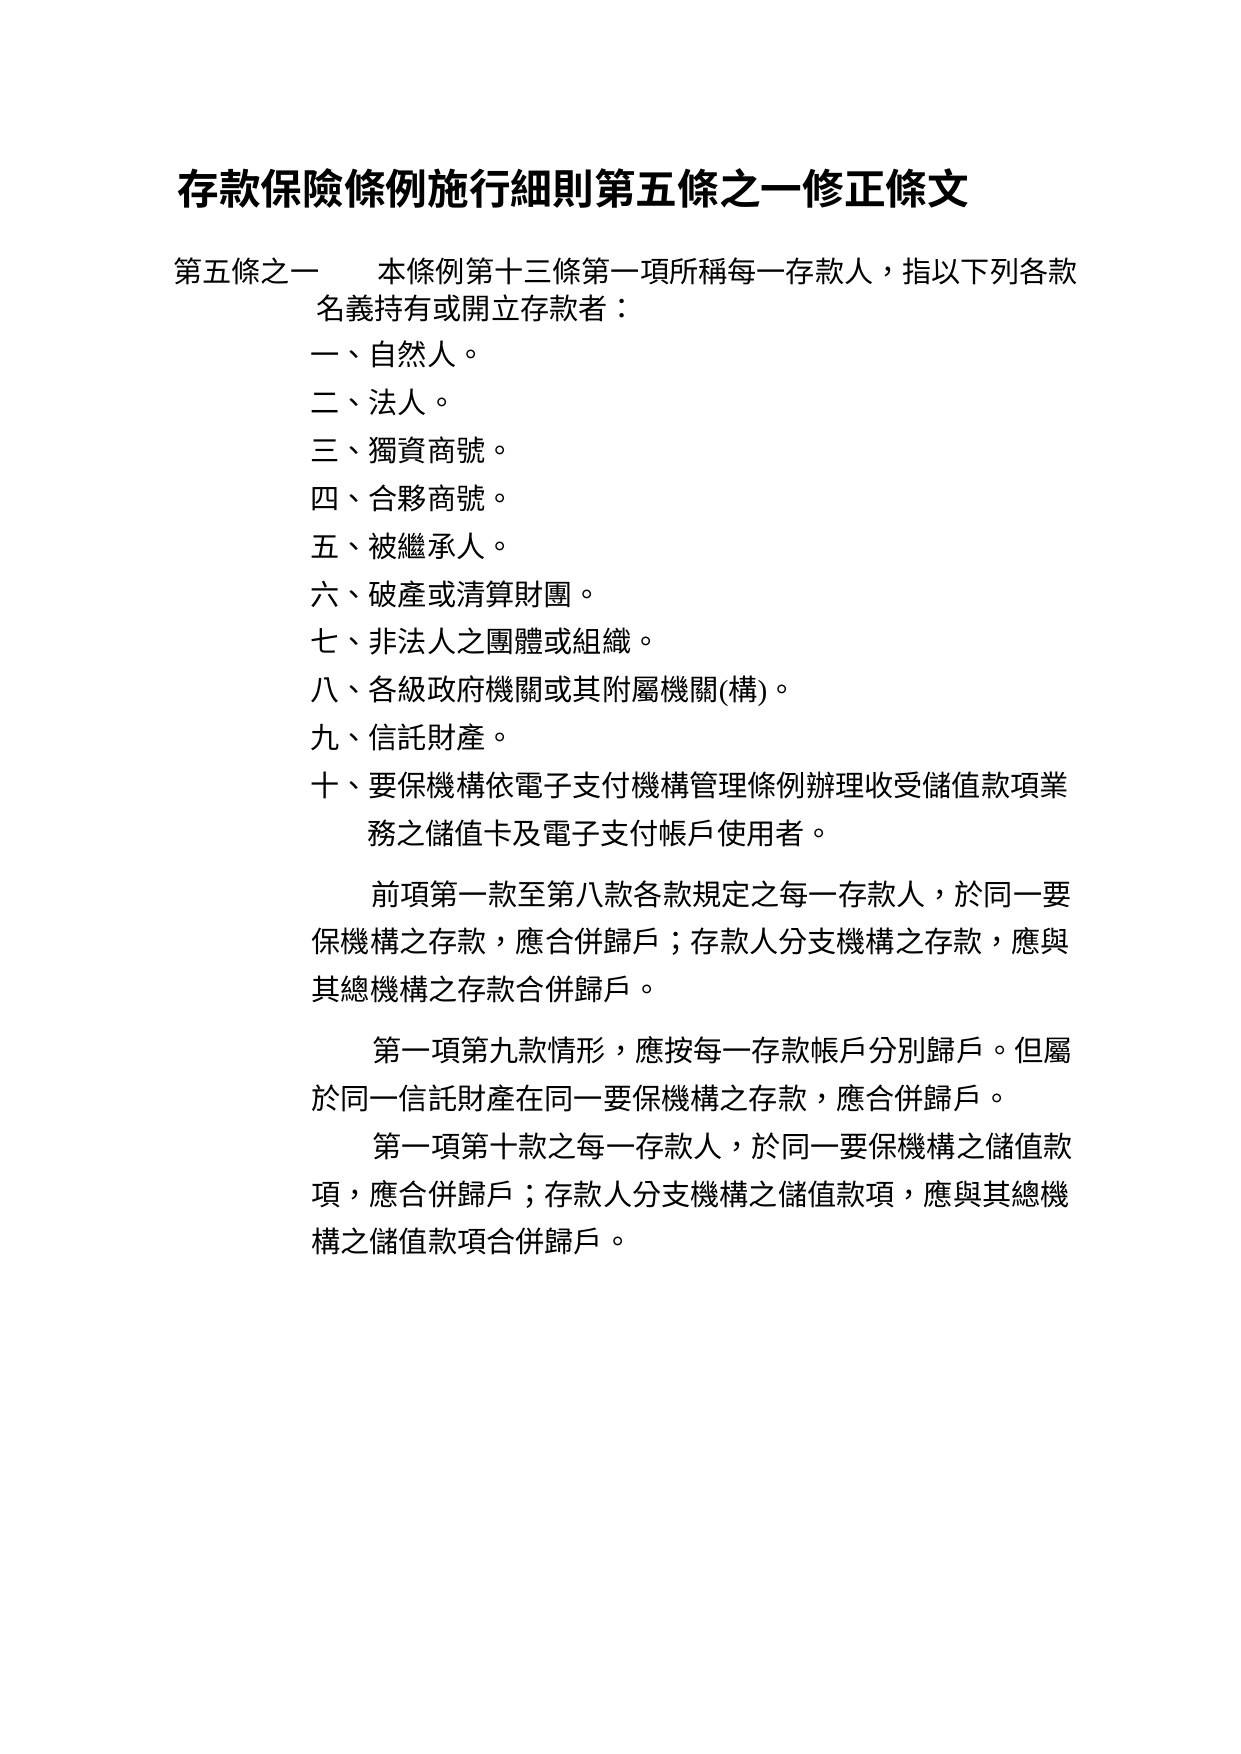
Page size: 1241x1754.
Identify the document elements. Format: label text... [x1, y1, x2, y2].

text 前項第一款至第八款各款規定之每一存款人，於同一要保機構之存款，應合併歸戶；存款人分支機構之存款，應與其總機構之存款合併歸戶。 [311, 867, 1092, 1010]
list 信託財產。 [310, 710, 1092, 758]
text 第一項第九款情形，應按每一存款帳戶分別歸戶。但屬於同一信託財產在同一要保機構之存款，應合併歸戶。 [311, 1023, 1092, 1119]
text 存款保險條例施行細則第五條之一修正條文 [177, 154, 1092, 216]
list 自然人。 [310, 327, 1092, 375]
list 獨資商號。 [310, 423, 1092, 471]
text 第五條之一 本條例第十三條第一項所稱每一存款人，指以下列各款名義持有或開立存款者： [173, 252, 1092, 327]
list 被繼承人。 [310, 519, 1092, 567]
list 各級政府機關或其附屬機關(構)。 [310, 662, 1092, 710]
text 第一項第十款之每一存款人，於同一要保機構之儲值款項，應合併歸戶；存款人分支機構之儲值款項，應與其總機構之儲值款項合併歸戶。 [311, 1119, 1092, 1262]
list 合夥商號。 [310, 471, 1092, 519]
list 非法人之團體或組織。 [310, 614, 1092, 662]
list 要保機構依電子支付機構管理條例辦理收受儲值款項業務之儲值卡及電子支付帳戶使用者。 [310, 758, 1092, 854]
list 破產或清算財團。 [310, 567, 1092, 614]
list 法人。 [310, 375, 1092, 423]
